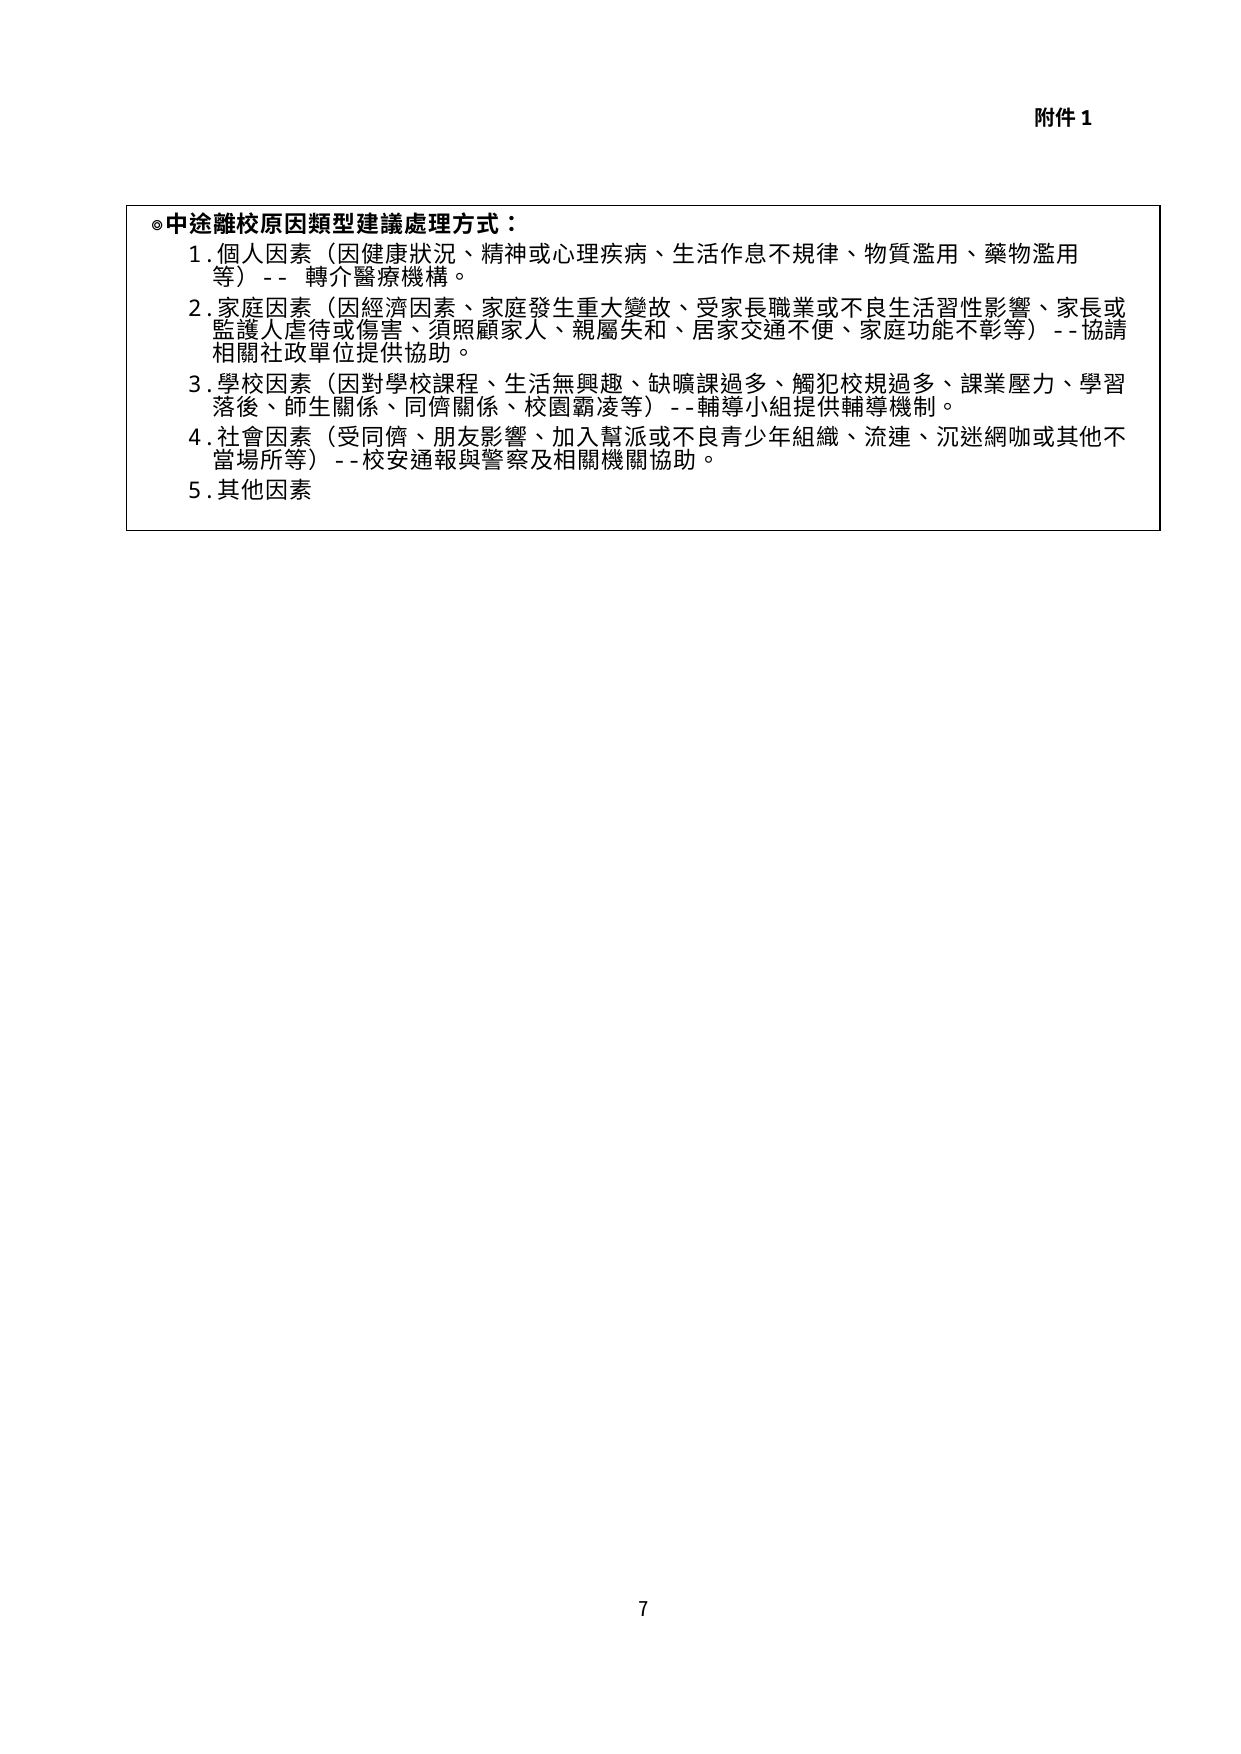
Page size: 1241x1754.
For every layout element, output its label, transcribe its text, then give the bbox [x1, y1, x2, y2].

table_header ◎中途離校原因類型建議處理方式： 1.個人因素（因健康狀況、精神或心理疾病、生活作息不規律、物質濫用、藥物濫用等）-- 轉介醫療機構。 2.家庭因素（因經濟因素、家庭發生重大變故、受家長職業或不良生活習性影響、家長或監護人虐待或傷害、須照顧家人、親屬失和、居家交通不便、家庭功能不彰等）--協請相關社政單位提供協助。 3.學校因素（因對學校課程、生活無興趣、缺曠課過多、觸犯校規過多、課業壓力、學習落後、師生關係、同儕關係、校園霸凌等）--輔導小組提供輔導機制。 4.社會因素（受同儕、朋友影響、加入幫派或不良青少年組織、流連、沉迷網咖或其他不當場所等）--校安通報與警察及相關機關協助。 5.其他因素 [127, 206, 1159, 530]
